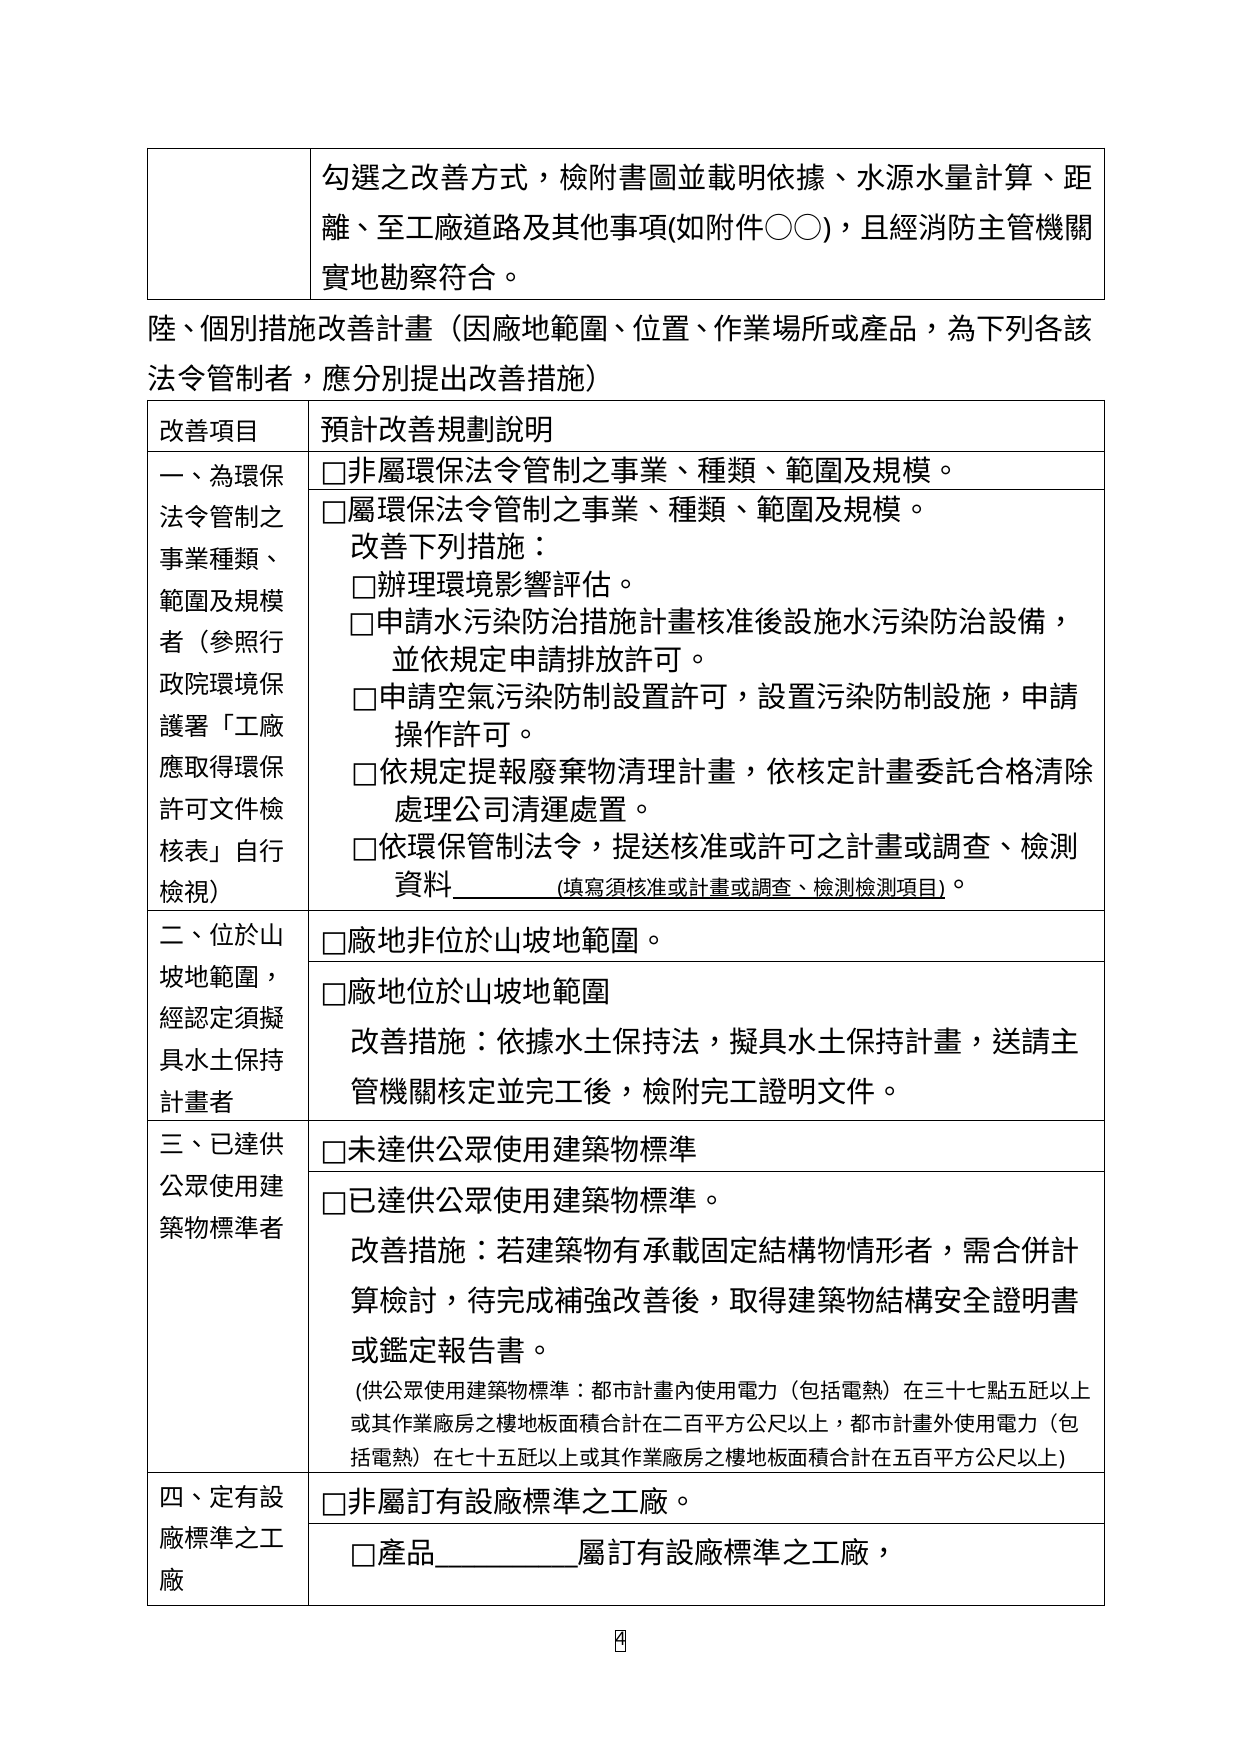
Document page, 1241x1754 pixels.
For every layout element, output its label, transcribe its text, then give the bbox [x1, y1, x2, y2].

table_cell 三、已達供公眾使用建築物標準者 [148, 1121, 308, 1472]
table_cell 二、位於山坡地範圍，經認定須擬具水土保持計畫者 [148, 911, 308, 1119]
table_cell 一、為環保法令管制之事業種類、範圍及規模者（參照行政院環境保護署「工廠應取得環保許可文件檢核表」自行檢視） [148, 452, 308, 910]
table_cell □廠地非位於山坡地範圍。 [309, 911, 1104, 961]
table_cell □未達供公眾使用建築物標準 [309, 1121, 1104, 1171]
table_cell [148, 149, 310, 299]
table_cell □屬環保法令管制之事業、種類、範圍及規模。 改善下列措施： □辦理環境影響評估。 □申請水污染防治措施計畫核准後設施水污染防治設備，並依規定申請排放許可。 □申請空氣污染防制設置許可，設置污染防制設施，申請操作許可。 □依規定提報廢棄物清理計畫，依核定計畫委託合格清除處理公司清運處置。 □依環保管制法令，提送核准或許可之計畫或調查、檢測資料 (填寫須核准或計畫或調查、檢測檢測項目)。 [309, 490, 1104, 910]
table_cell □非屬訂有設廠標準之工廠。 [309, 1473, 1104, 1523]
table_cell 勾選之改善方式，檢附書圖並載明依據、水源水量計算、距離、至工廠道路及其他事項(如附件○○)，且經消防主管機關實地勘察符合。 [311, 149, 1104, 299]
table_cell □非屬環保法令管制之事業、種類、範圍及規模。 [309, 452, 1104, 489]
table_header 改善項目 [148, 401, 308, 451]
table_cell □廠地位於山坡地範圍 改善措施：依據水土保持法，擬具水土保持計畫，送請主管機關核定並完工後，檢附完工證明文件。 [309, 962, 1104, 1119]
table_cell 四、定有設廠標準之工廠 [148, 1473, 308, 1605]
text 陸、個別措施改善計畫（因廠地範圍、位置、作業場所或產品，為下列各該法令管制者，應分別提出改善措施） [148, 300, 1092, 400]
table_cell □產品___________屬訂有設廠標準之工廠， [309, 1524, 1104, 1605]
table_header 預計改善規劃說明 [309, 401, 1104, 451]
table_cell □已達供公眾使用建築物標準。 改善措施：若建築物有承載固定結構物情形者，需合併計算檢討，待完成補強改善後，取得建築物結構安全證明書或鑑定報告書。 (供公眾使用建築物標準：都市計畫內使用電力（包括電熱）在三十七點五瓩以上或其作業廠房之樓地板面積合計在二百平方公尺以上，都市計畫外使用電力（包括電熱）在七十五瓩以上或其作業廠房之樓地板面積合計在五百平方公尺以上) [309, 1172, 1104, 1472]
